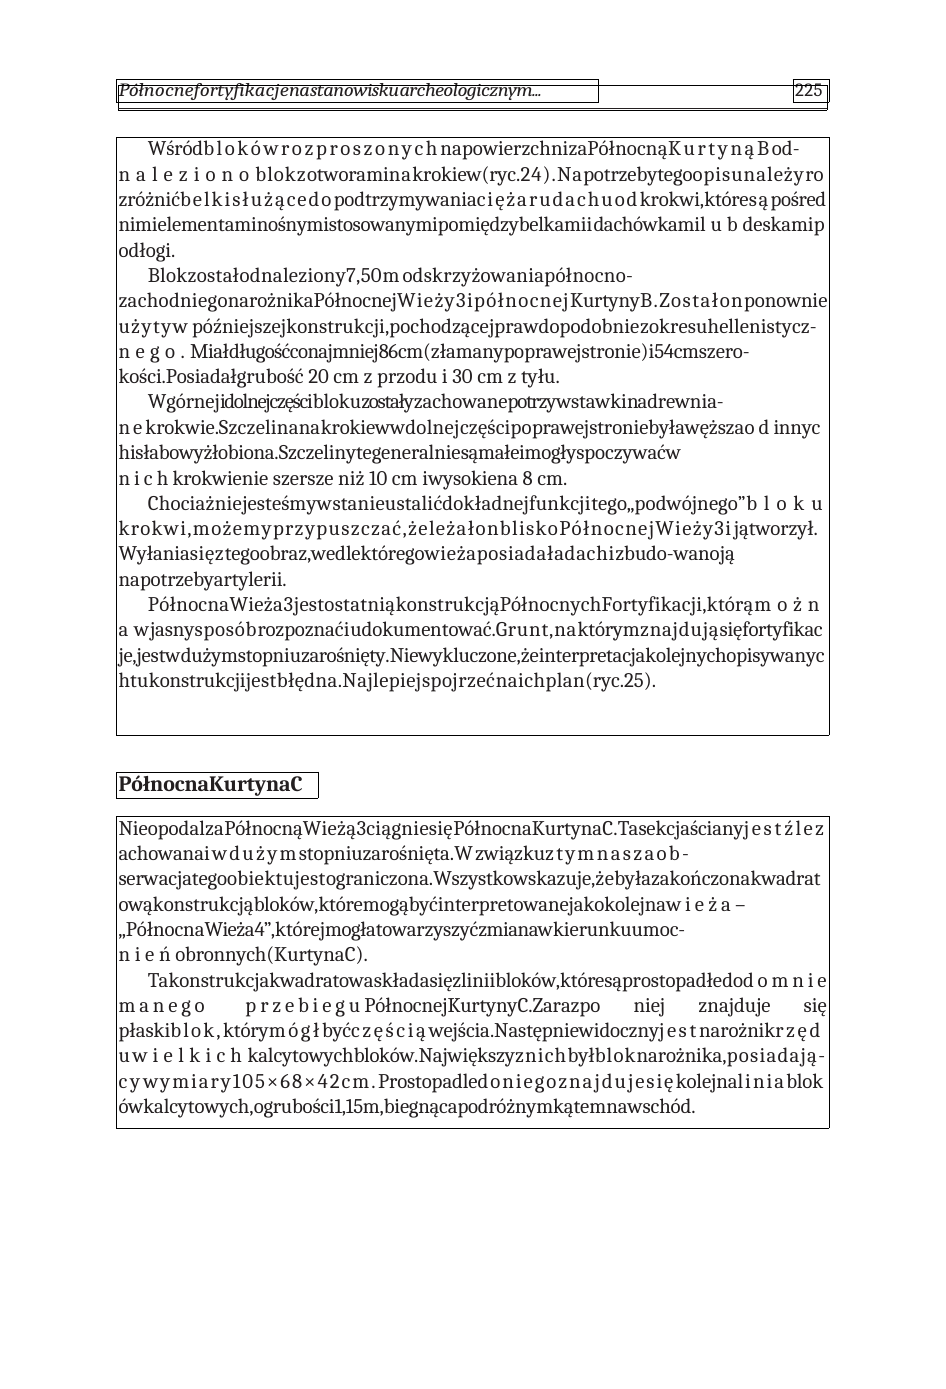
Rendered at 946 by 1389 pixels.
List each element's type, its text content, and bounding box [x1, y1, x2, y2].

text Takonstrukcjakwadratowaskładasięzliniibloków,któresąprostopadłedodomniemanego przebieguPółnocnejKurtynyC.Zarazpo niej znajduje się płaskiblok,którymógłbyćczęściąwejścia.Następniewidocznyjestnarożnikrzęduwielkichkalcytowychbloków.Największyznichbyłbloknarożnika,posiadają-cywymiary105×68×42cm.Prostopadledoniegoznajdujesiękolejnaliniablokówkalcytowych,ogrubości1,15m,biegnącapodróżnymkątemnawschód. [118, 968, 827, 1119]
text Chociażniejesteśmywstanieustalićdokładnejfunkcjitego„podwójnego”blokukrokwi,możemyprzypuszczać,żeleżałonbliskoPółnocnejWieży3ijątworzył.Wyłaniasięztegoobraz,wedlektóregowieżaposiadaładachizbudo-wanoją napotrzebyartylerii. [118, 491, 827, 591]
text Blokzostałodnaleziony7,50modskrzyżowaniapółnocno-zachodniegonarożnikaPółnocnejWieży3ipółnocnejKurtynyB.Zostałonponownieużytywpóźniejszejkonstrukcji,pochodzącejprawdopodobniezokresuhellenistycz-nego.Miałdługośćconajmniej86cm(złamanypoprawejstronie)i54cmszero-kości.Posiadałgrubość 20 cm z przodu i 30 cm z tyłu. [118, 264, 827, 389]
text PółnocnaKurtynaC [118, 773, 318, 796]
text Wgórnejidolnejczęściblokuzostałyzachowanepotrzywstawkinadrewnia-nekrokwie.Szczelinanakrokiewwdolnejczęścipoprawejstroniebyławęższaodinnychisłabowyżłobiona.Szczelinytegeneralniesąmałeimogłyspoczywaćw nichkrokwienie szersze niż 10 cm iwysokiena 8 cm. [118, 390, 827, 490]
text NieopodalzaPółnocnąWieżą3ciągniesięPółnocnaKurtynaC.Tasekcjaścianyjestźlezachowanaiwdużymstopniuzarośnięta.Wzwiązkuztymnaszaob-serwacjategoobiektujestograniczona.Wszystkowskazuje,żebyłazakończonakwadratowąkonstrukcjąbloków,któremogąbyćinterpretowanejakokolejnawieża–„PółnocnaWieża4”,którejmogłatowarzyszyćzmianawkierunkuumoc-nieńobronnych(KurtynaC). [118, 817, 827, 967]
text PółnocnaWieża3jestostatniąkonstrukcjąPółnocnychFortyfikacji,którąmożnawjasnysposóbrozpoznaćiudokumentować.Grunt,naktórymznajdująsięfortyfikacje,jestwdużymstopniuzarośnięty.Niewykluczone,żeinterpretacjakolejnychopisywanychtukonstrukcjijestbłędna.Najlepiejspojrzećnaichplan(ryc.25). [118, 593, 827, 693]
text 225 [795, 80, 829, 101]
text Północnefortyfikacjenastanowiskuarcheologicznym... [119, 86, 598, 101]
text WśródblokówrozproszonychnapowierzchnizaPółnocnąKurtynąBod-nalezionoblokzotworaminakrokiew(ryc.24).Napotrzebytegoopisunależyrozróżnićbelkisłużącedopodtrzymywaniaciężarudachuodkrokwi,któresąpośrednimielementaminośnymistosowanymipomiędzybelkamiidachówkamilubdeskamipodłogi. [118, 138, 827, 262]
text [118, 80, 598, 85]
